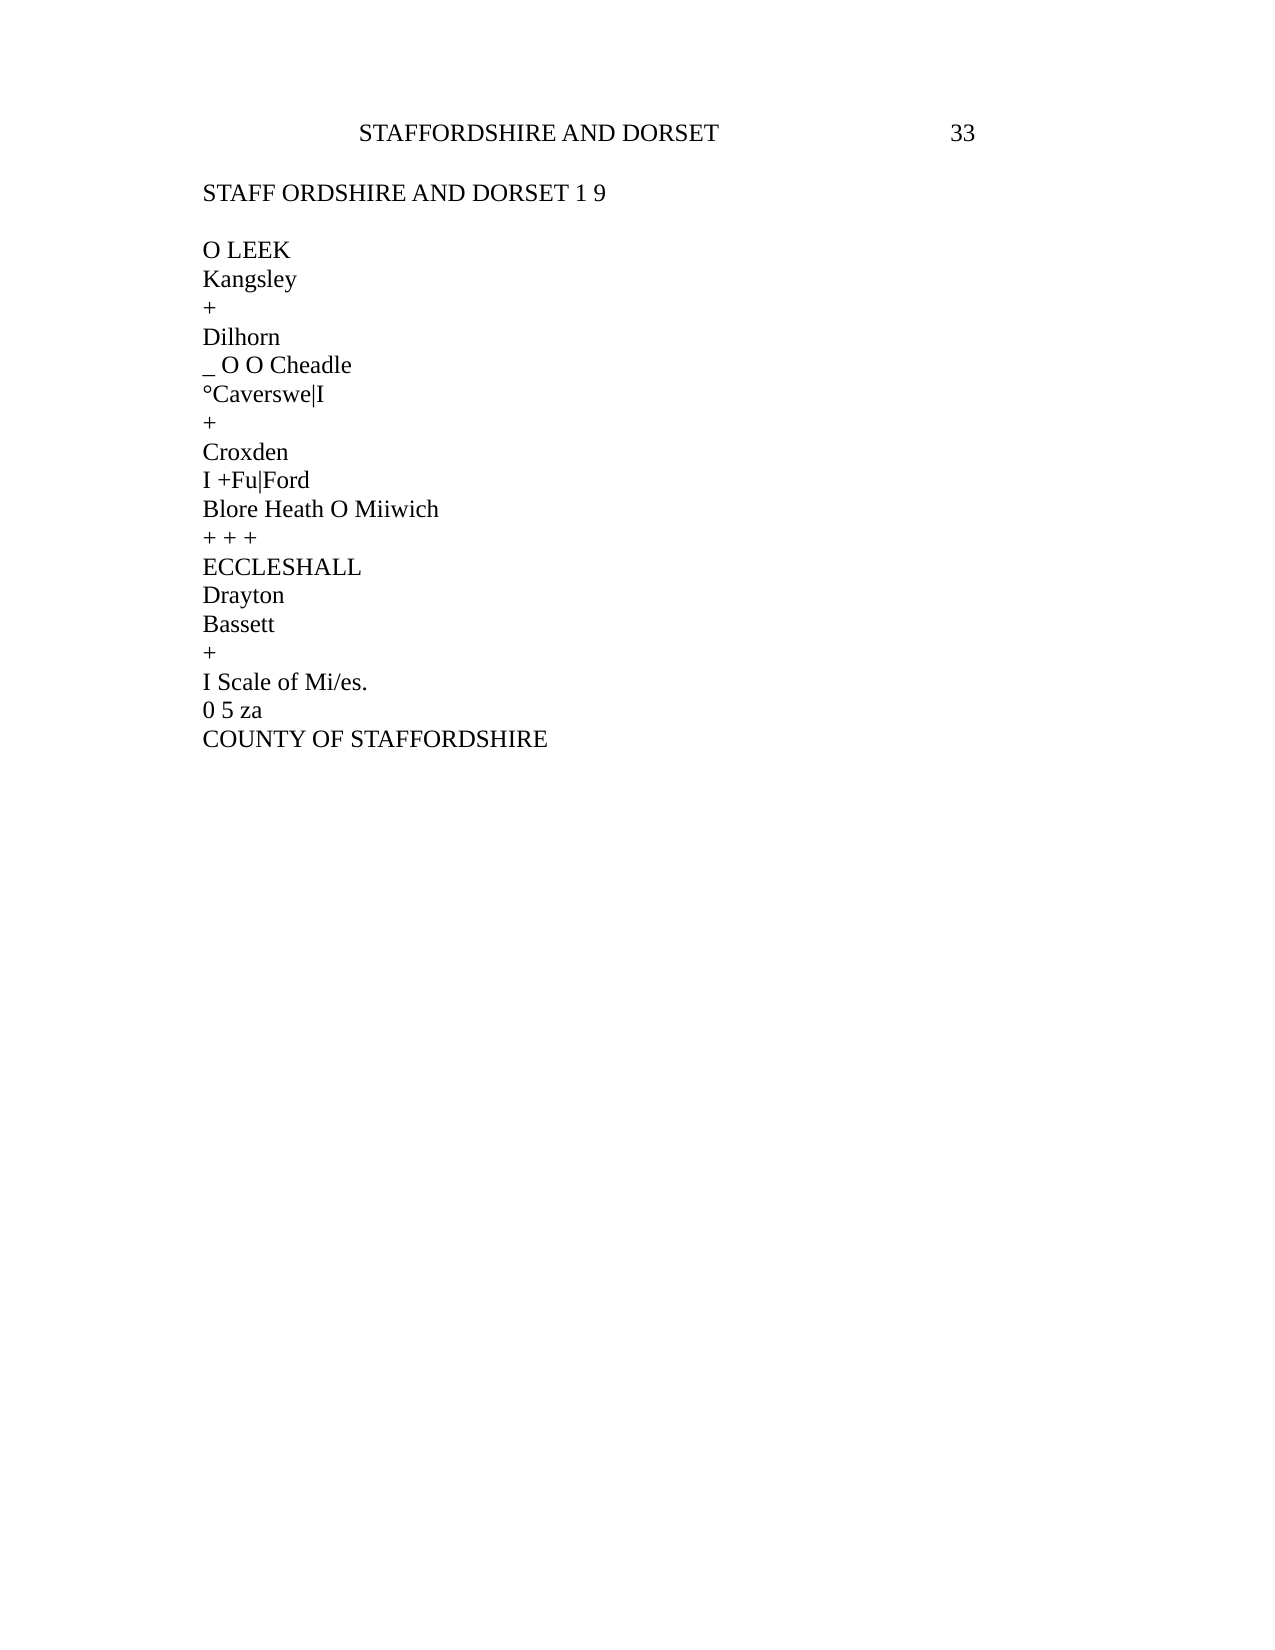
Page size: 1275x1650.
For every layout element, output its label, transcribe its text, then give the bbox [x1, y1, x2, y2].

text I +Fu|Ford [150, 466, 975, 494]
text STAFF ORDSHIRE AND DORSET 1 9 [150, 178, 975, 207]
text + [150, 293, 975, 322]
text COUNTY OF STAFFORDSHIRE [150, 724, 975, 753]
text + [150, 638, 975, 667]
text I Scale of Mi/es. [150, 667, 975, 696]
text O LEEK [150, 236, 975, 264]
text + + + [150, 523, 975, 552]
text 0 5 za [150, 696, 975, 724]
text + [150, 408, 975, 437]
text ECCLESHALL [150, 552, 975, 581]
text Blore Heath O Miiwich [150, 494, 975, 523]
text Dilhorn [150, 322, 975, 351]
text °Caverswe|I [150, 379, 975, 408]
text Croxden [150, 437, 975, 466]
text Kangsley [150, 264, 975, 293]
text _ O O Cheadle [150, 351, 975, 379]
text Bassett [150, 609, 975, 638]
text Drayton [150, 581, 975, 609]
